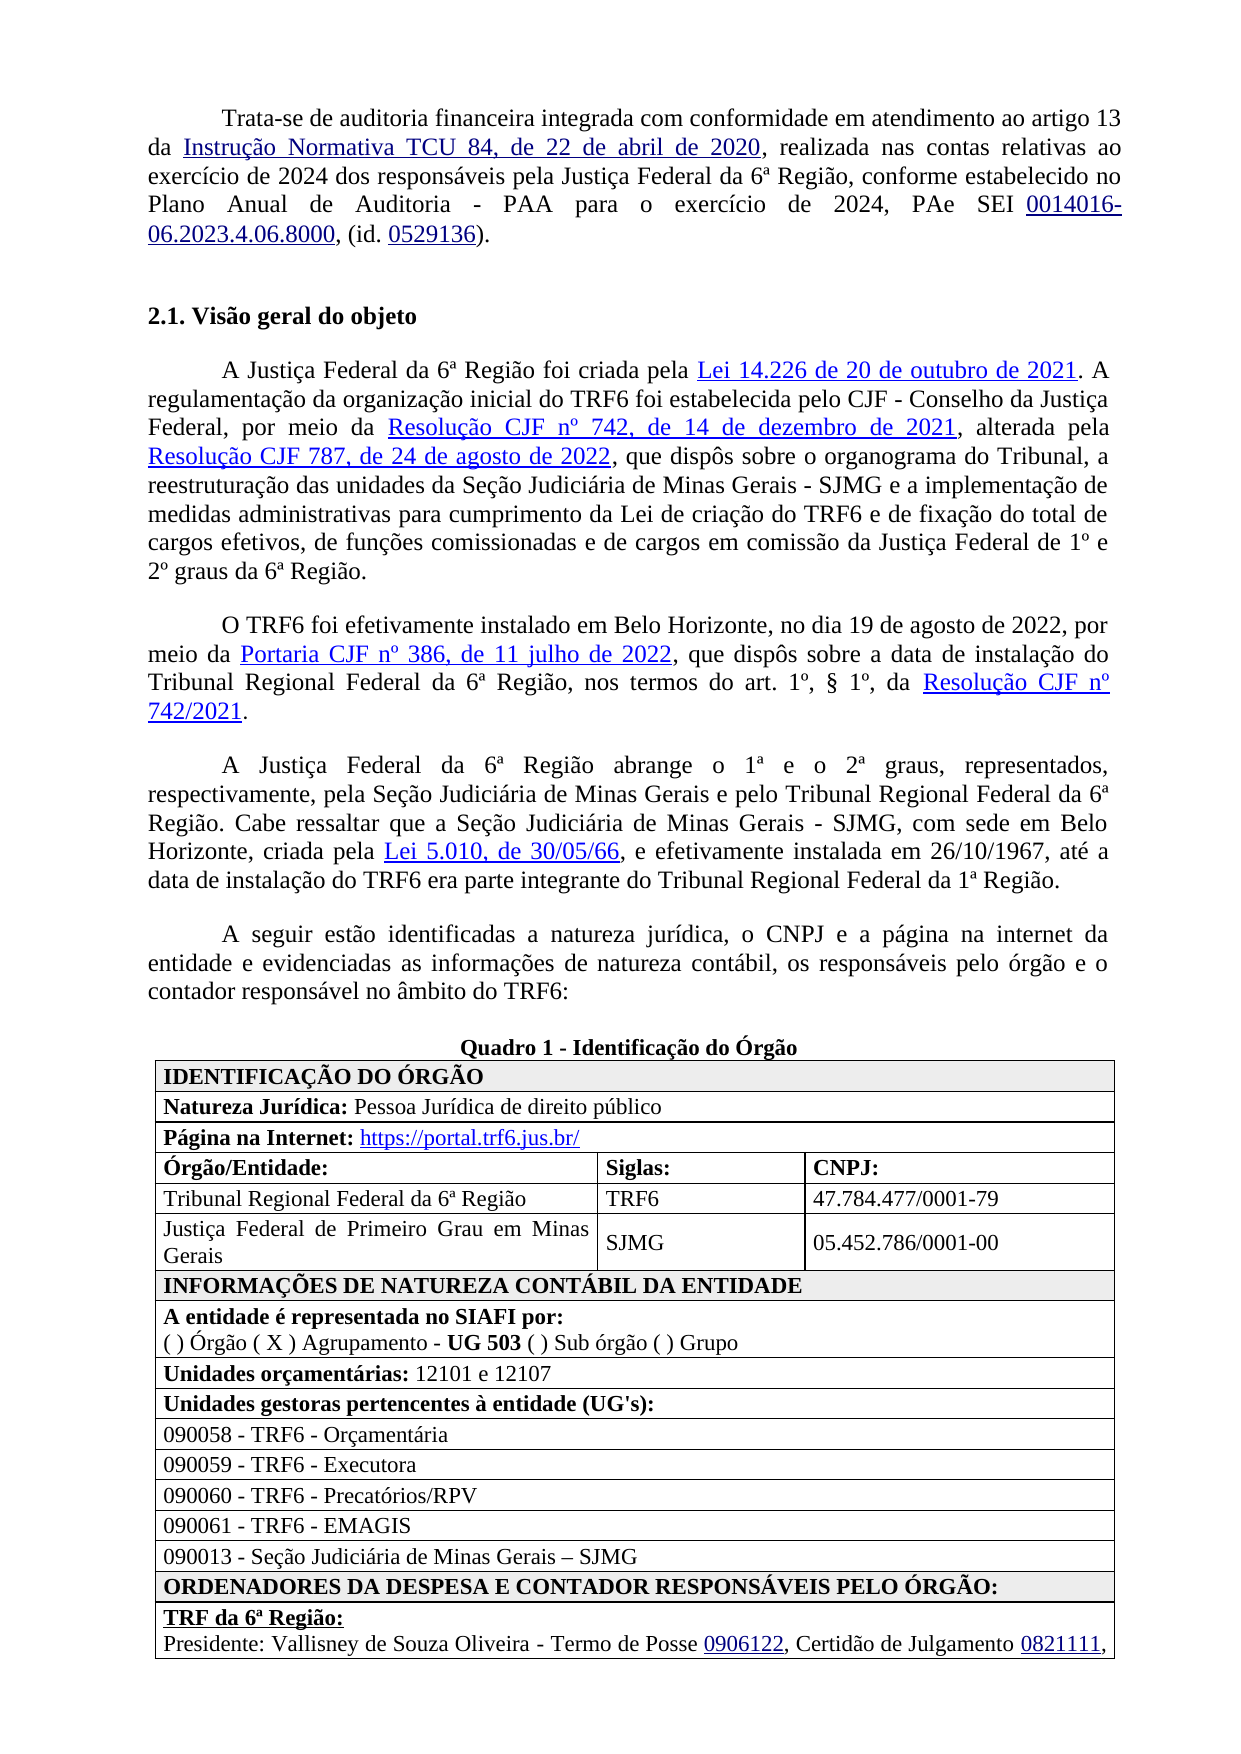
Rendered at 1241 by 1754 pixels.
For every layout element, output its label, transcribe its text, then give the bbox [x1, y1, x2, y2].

table_cell TRF6 [598, 1184, 804, 1213]
table_header IDENTIFICAÇÃO DO ÓRGÃO [156, 1061, 1114, 1091]
text Trata-se de auditoria financeira integrada com conformidade em atendimento ao artigo 13 da Instrução Normativa TCU 84, de 22 de abril de 2020, realizada nas contas relativas ao exercício de 2024 dos responsáveis pela Justiça Federal da 6ª Região, conforme estabelecido no Plano Anual de Auditoria - PAA para o exercício de 2024, PAe SEI 0014016-06.2023.4.06.8000, (id. 0529136). [148, 103, 1122, 247]
table_cell 05.452.786/0001-00 [806, 1214, 1114, 1270]
table_cell Tribunal Regional Federal da 6ª Região [156, 1184, 597, 1213]
table_cell CNPJ: [806, 1153, 1114, 1182]
text A Justiça Federal da 6ª Região abrange o 1ª e o 2ª graus, representados, respectivamente, pela Seção Judiciária de Minas Gerais e pelo Tribunal Regional Federal da 6ª Região. Cabe ressaltar que a Seção Judiciária de Minas Gerais - SJMG, com sede em Belo Horizonte, criada pela Lei 5.010, de 30/05/66, e efetivamente instalada em 26/10/1967, até a data de instalação do TRF6 era parte integrante do Tribunal Regional Federal da 1ª Região. [148, 750, 1109, 894]
table_cell Unidades orçamentárias: 12101 e 12107 [156, 1358, 1114, 1388]
table_cell 47.784.477/0001-79 [806, 1184, 1114, 1213]
table_cell A entidade é representada no SIAFI por: ( ) Órgão ( X ) Agrupamento - UG 503 ( ) Sub órgão ( ) Grupo [156, 1301, 1114, 1357]
text A seguir estão identificadas a natureza jurídica, o CNPJ e a página na internet da entidade e evidenciadas as informações de natureza contábil, os responsáveis pelo órgão e o contador responsável no âmbito do TRF6: [148, 919, 1109, 1005]
text Quadro 1 - Identificação do Órgão [148, 1034, 1109, 1060]
table_cell 090013 - Seção Judiciária de Minas Gerais – SJMG [156, 1541, 1114, 1571]
text 2.1. Visão geral do objeto [148, 301, 1122, 330]
table_cell 090059 - TRF6 - Executora [156, 1450, 1114, 1479]
table_cell 090061 - TRF6 - EMAGIS [156, 1511, 1114, 1540]
table_cell Página na Internet: https://portal.trf6.jus.br/ [156, 1123, 1114, 1152]
table_cell 090058 - TRF6 - Orçamentária [156, 1419, 1114, 1449]
table_cell ORDENADORES DA DESPESA E CONTADOR RESPONSÁVEIS PELO ÓRGÃO: [156, 1572, 1114, 1601]
table_cell 090060 - TRF6 - Precatórios/RPV [156, 1480, 1114, 1510]
table_cell Órgão/Entidade: [156, 1153, 597, 1182]
table_cell Justiça Federal de Primeiro Grau em Minas Gerais [156, 1214, 597, 1270]
text O TRF6 foi efetivamente instalado em Belo Horizonte, no dia 19 de agosto de 2022, por meio da Portaria CJF nº 386, de 11 julho de 2022, que dispôs sobre a data de instalação do Tribunal Regional Federal da 6ª Região, nos termos do art. 1º, § 1º, da Resolução CJF nº 742/2021. [148, 610, 1109, 725]
table_cell Unidades gestoras pertencentes à entidade (UG's): [156, 1389, 1114, 1418]
table_cell Natureza Jurídica: Pessoa Jurídica de direito público [156, 1092, 1114, 1121]
table_cell INFORMAÇÕES DE NATUREZA CONTÁBIL DA ENTIDADE [156, 1271, 1114, 1300]
table_cell TRF da 6ª Região: Presidente: Vallisney de Souza Oliveira - Termo de Posse 0906122, Certidão de Julgamento 0821111, [156, 1603, 1114, 1658]
table_cell Siglas: [598, 1153, 804, 1182]
table_cell SJMG [598, 1214, 804, 1270]
text A Justiça Federal da 6ª Região foi criada pela Lei 14.226 de 20 de outubro de 2021. A regulamentação da organização inicial do TRF6 foi estabelecida pelo CJF - Conselho da Justiça Federal, por meio da Resolução CJF nº 742, de 14 de dezembro de 2021, alterada pela Resolução CJF 787, de 24 de agosto de 2022, que dispôs sobre o organograma do Tribunal, a reestruturação das unidades da Seção Judiciária de Minas Gerais - SJMG e a implementação de medidas administrativas para cumprimento da Lei de criação do TRF6 e de fixação do total de cargos efetivos, de funções comissionadas e de cargos em comissão da Justiça Federal de 1º e 2º graus da 6ª Região. [148, 355, 1109, 585]
